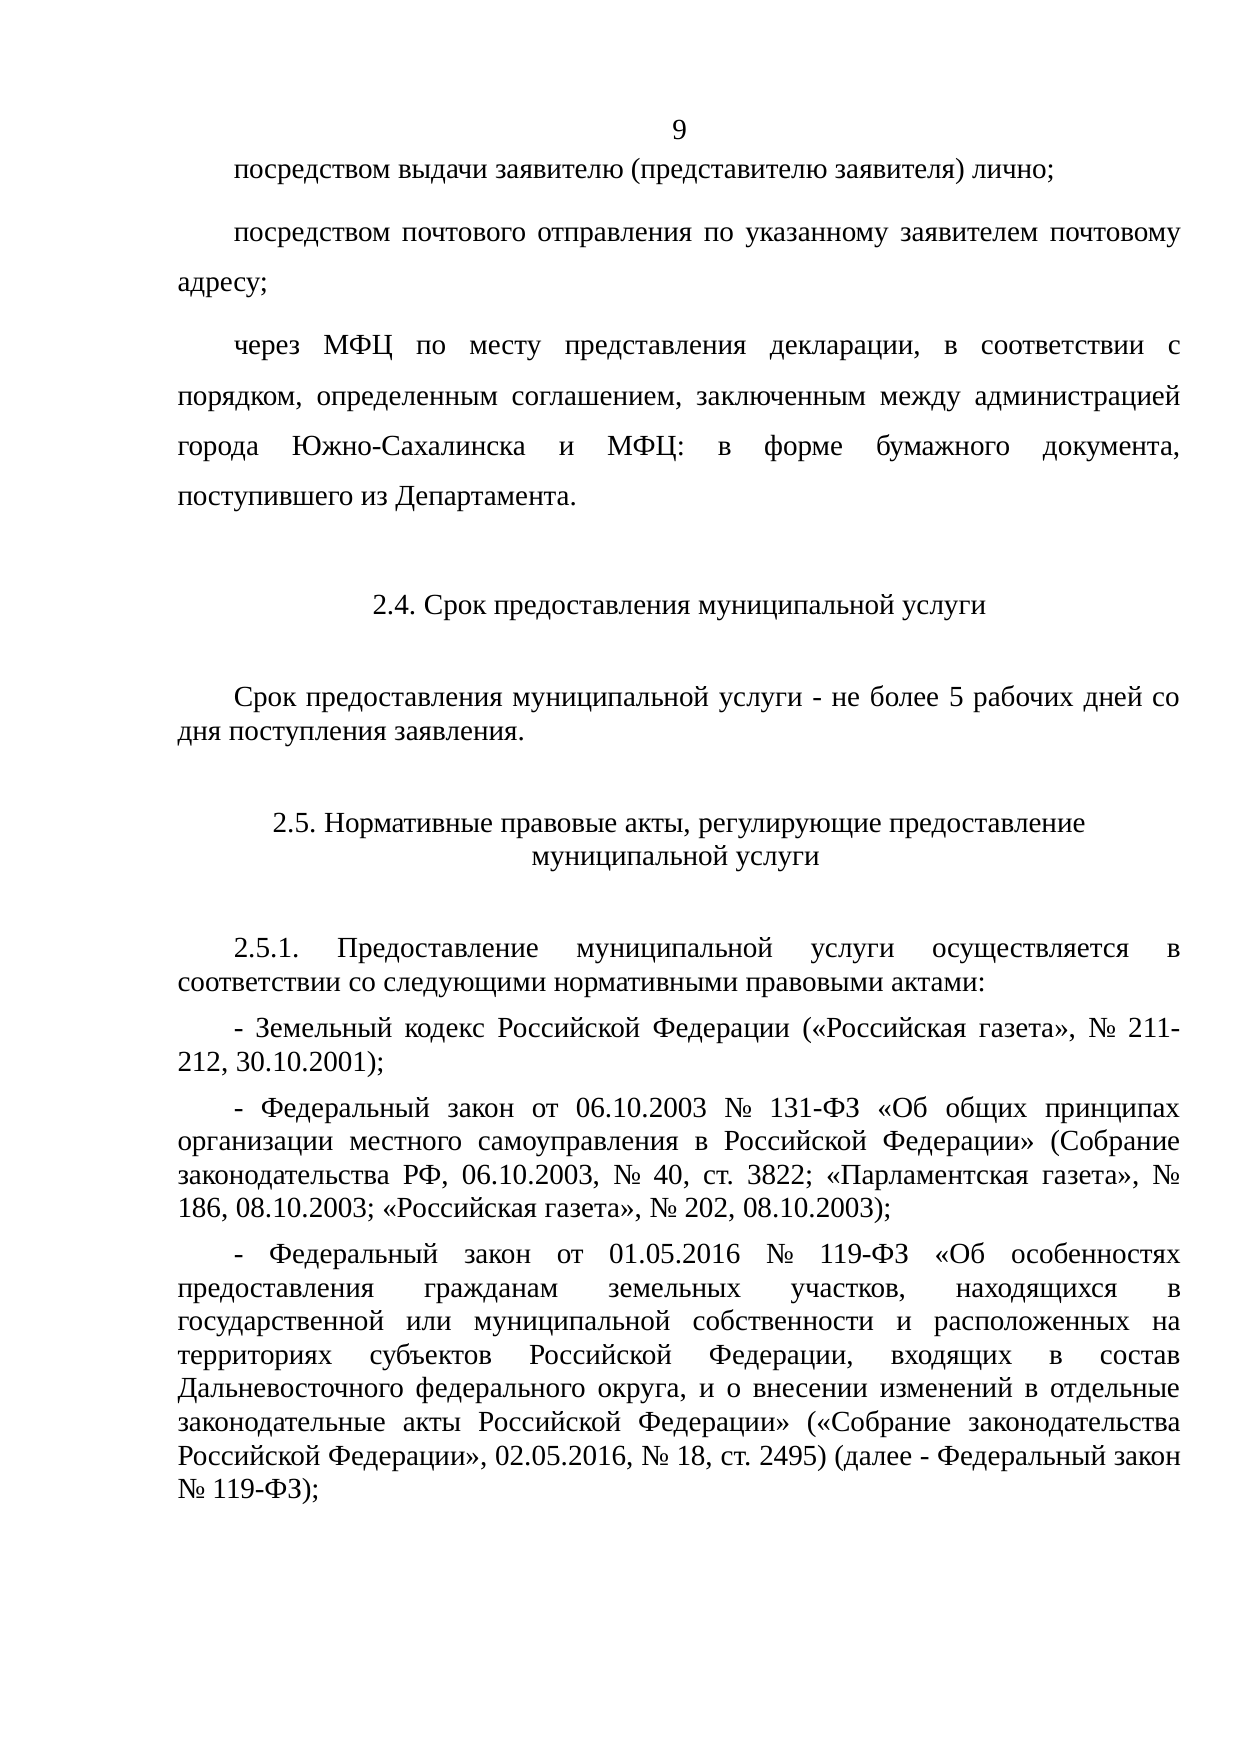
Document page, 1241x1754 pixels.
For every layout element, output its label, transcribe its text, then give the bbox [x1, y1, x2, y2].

text 2.5. Нормативные правовые акты, регулирующие предоставление муниципальной услуги [177, 805, 1181, 872]
text посредством почтового отправления по указанному заявителем почтовому адресу; [177, 214, 1181, 298]
text 2.5.1. Предоставление муниципальной услуги осуществляется в соответствии со следующими нормативными правовыми актами: [177, 931, 1181, 998]
text Срок предоставления муниципальной услуги - не более 5 рабочих дней со дня поступления заявления. [177, 679, 1181, 747]
text - Земельный кодекс Российской Федерации («Российская газета», № 211-212, 30.10.2001); [177, 1010, 1181, 1077]
text через МФЦ по месту представления декларации, в соответствии с порядком, определенным соглашением, заключенным между администрацией города Южно-Сахалинска и МФЦ: в форме бумажного документа, поступившего из Департамента. [177, 328, 1181, 512]
text - Федеральный закон от 01.05.2016 № 119-ФЗ «Об особенностях предоставления гражданам земельных участков, находящихся в государственной или муниципальной собственности и расположенных на территориях субъектов Российской Федерации, входящих в состав Дальневосточного федерального округа, и о внесении изменений в отдельные законодательные акты Российской Федерации» («Собрание законодательства Российской Федерации», 02.05.2016, № 18, ст. 2495) (далее - Федеральный закон № 119-ФЗ); [177, 1237, 1181, 1505]
text - Федеральный закон от 06.10.2003 № 131-ФЗ «Об общих принципах организации местного самоуправления в Российской Федерации» (Собрание законодательства РФ, 06.10.2003, № 40, ст. 3822; «Парламентская газета», № 186, 08.10.2003; «Российская газета», № 202, 08.10.2003); [177, 1090, 1181, 1224]
text посредством выдачи заявителю (представителю заявителя) лично; [177, 152, 1181, 185]
text 2.4. Срок предоставления муниципальной услуги [177, 587, 1181, 621]
